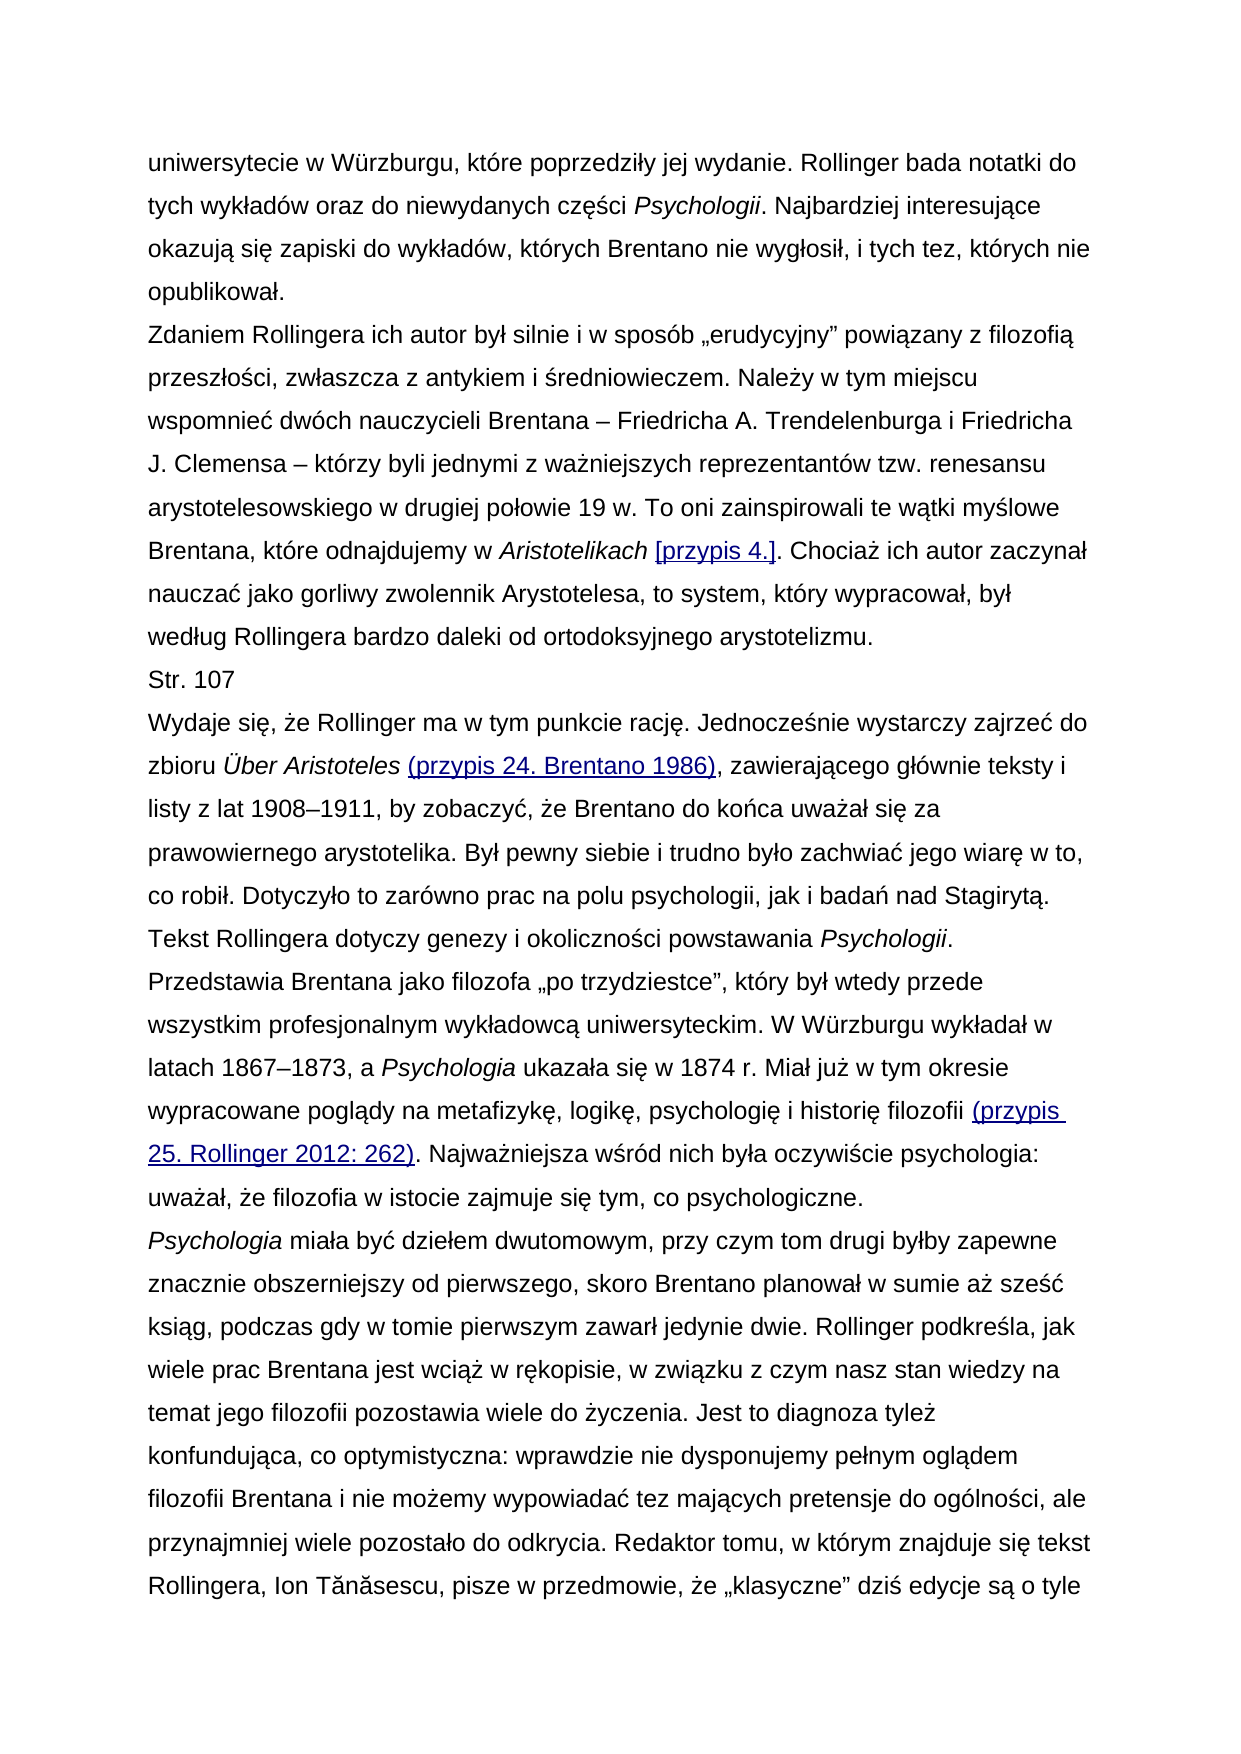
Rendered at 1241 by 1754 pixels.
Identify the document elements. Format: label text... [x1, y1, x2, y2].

text Zdaniem Rollingera ich autor był silnie i w sposób „erudycyjny” powiązany z filozofią przeszłości, zwłaszcza z antykiem i średniowieczem. Należy w tym miejscu wspomnieć dwóch nauczycieli Brentana – Friedricha A. Trendelenburga i Friedricha J. Clemensa – którzy byli jednymi z ważniejszych reprezentantów tzw. renesansu arystotelesowskiego w drugiej połowie 19 w. To oni zainspirowali te wątki myślowe Brentana, które odnajdujemy w Aristotelikach [przypis 4.]. Chociaż ich autor zaczynał nauczać jako gorliwy zwolennik Arystotelesa, to system, który wypracował, był według Rollingera bardzo daleki od ortodoksyjnego arystotelizmu. [148, 320, 1093, 651]
text uniwersytecie w Würzburgu, które poprzedziły jej wydanie. Rollinger bada notatki do tych wykładów oraz do niewydanych części Psychologii. Najbardziej interesujące okazują się zapiski do wykładów, których Brentano nie wygłosił, i tych tez, których nie opublikował. [148, 148, 1093, 306]
text Tekst Rollingera dotyczy genezy i okoliczności powstawania Psychologii. Przedstawia Brentana jako filozofa „po trzydziestce”, który był wtedy przede wszystkim profesjonalnym wykładowcą uniwersyteckim. W Würzburgu wykładał w latach 1867–1873, a Psychologia ukazała się w 1874 r. Miał już w tym okresie wypracowane poglądy na metafizykę, logikę, psychologię i historię filozofii (przypis 25. Rollinger 2012: 262). Najważniejsza wśród nich była oczywiście psychologia: uważał, że filozofia w istocie zajmuje się tym, co psychologiczne. [148, 924, 1093, 1211]
text Wydaje się, że Rollinger ma w tym punkcie rację. Jednocześnie wystarczy zajrzeć do zbioru Über Aristoteles (przypis 24. Brentano 1986), zawierającego głównie teksty i listy z lat 1908–1911, by zobaczyć, że Brentano do końca uważał się za prawowiernego arystotelika. Był pewny siebie i trudno było zachwiać jego wiarę w to, co robił. Dotyczyło to zarówno prac na polu psychologii, jak i badań nad Stagirytą. [148, 708, 1093, 909]
text Psychologia miała być dziełem dwutomowym, przy czym tom drugi byłby zapewne znacznie obszerniejszy od pierwszego, skoro Brentano planował w sumie aż sześć ksiąg, podczas gdy w tomie pierwszym zawarł jedynie dwie. Rollinger podkreśla, jak wiele prac Brentana jest wciąż w rękopisie, w związku z czym nasz stan wiedzy na temat jego filozofii pozostawia wiele do życzenia. Jest to diagnoza tyleż konfundująca, co optymistyczna: wprawdzie nie dysponujemy pełnym oglądem filozofii Brentana i nie możemy wypowiadać tez mających pretensje do ogólności, ale przynajmniej wiele pozostało do odkrycia. Redaktor tomu, w którym znajduje się tekst Rollingera, Ion Tănăsescu, pisze w przedmowie, że „klasyczne” dziś edycje są o tyle [148, 1226, 1093, 1599]
text Str. 107 [148, 665, 1093, 694]
